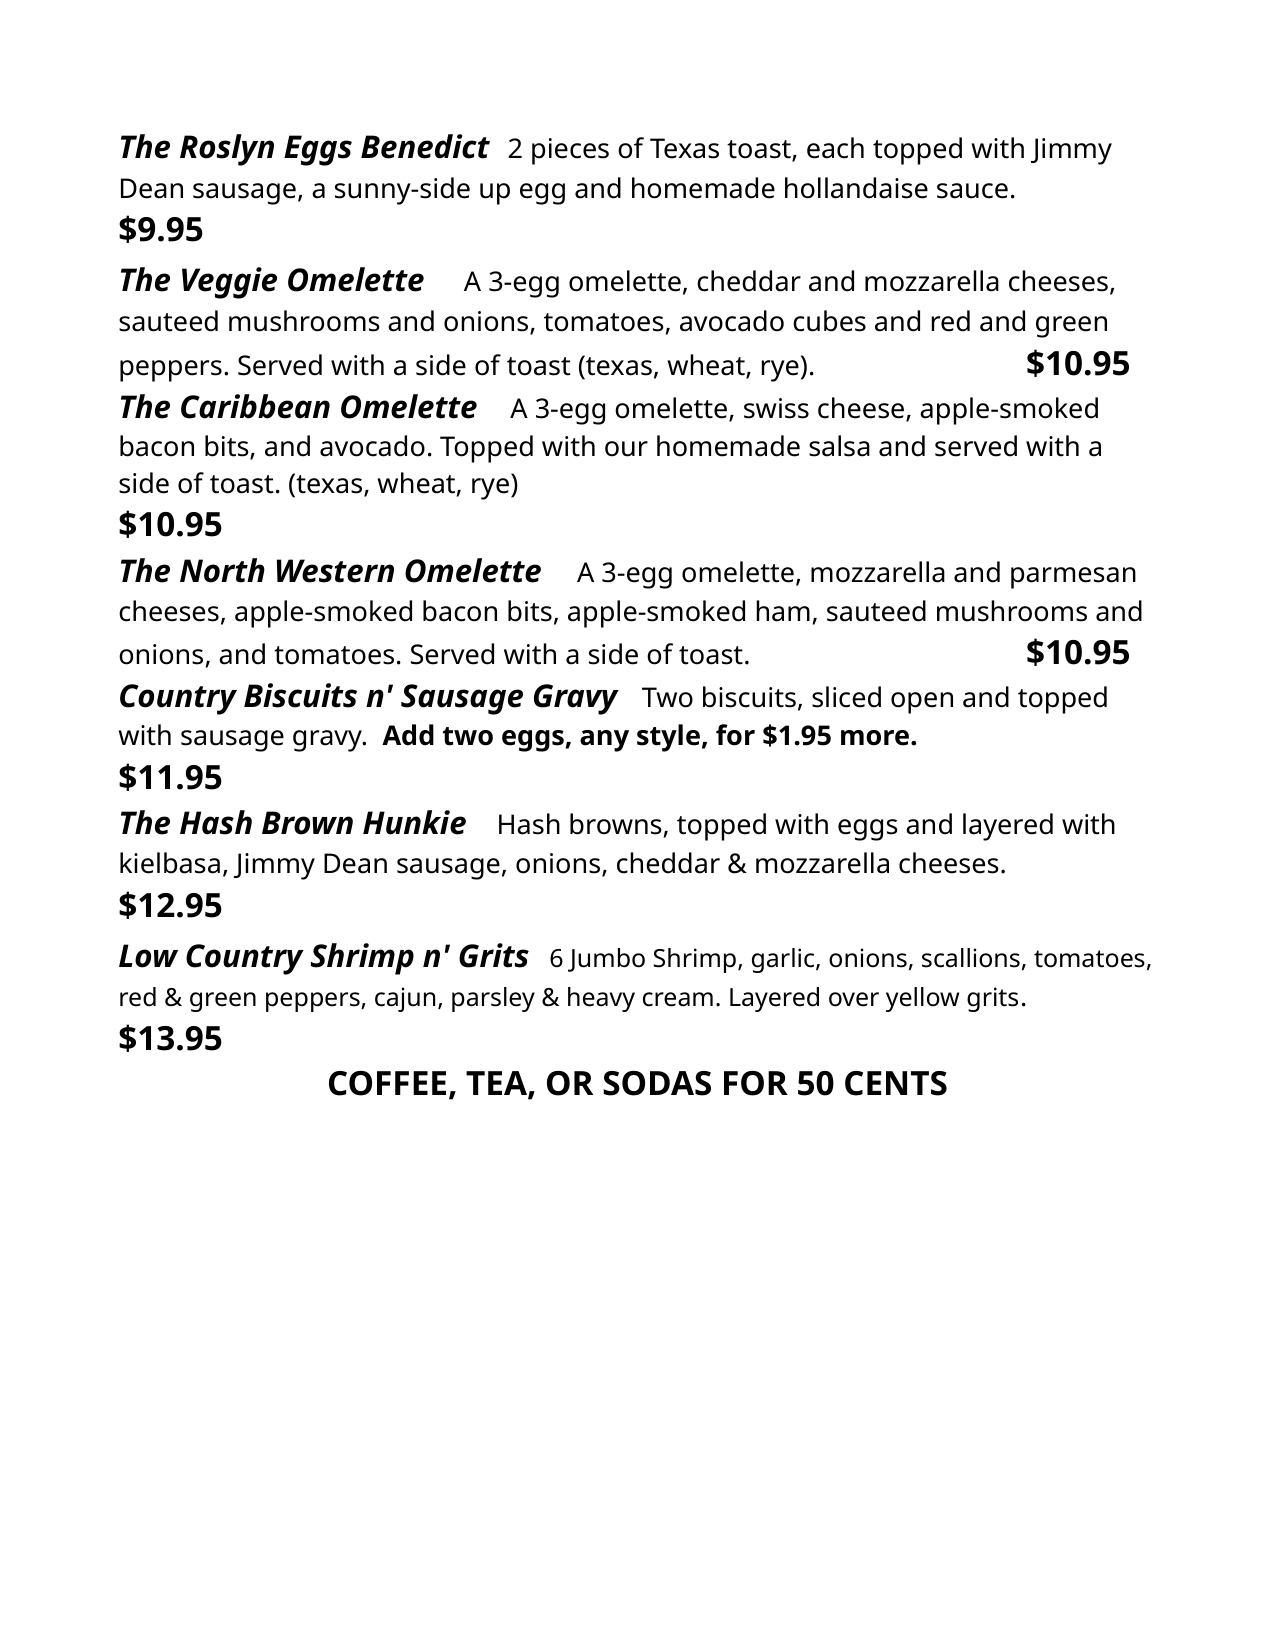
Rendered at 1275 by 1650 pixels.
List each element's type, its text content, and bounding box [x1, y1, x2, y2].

text Low Country Shrimp n' Grits 6 Jumbo Shrimp, garlic, onions, scallions, tomatoes, red & green peppers, cajun, parsley & heavy cream. Layered over yellow grits. $13.95 [118, 927, 1157, 1060]
text The Roslyn Eggs Benedict 2 pieces of Texas toast, each topped with Jimmy Dean sausage, a sunny-side up egg and homemade hollandaise sauce. $9.95 [118, 118, 1157, 251]
text Country Biscuits n' Sausage Gravy Two biscuits, sliced open and topped with sausage gravy. Add two eggs, any style, for $1.95 more. $11.95 [118, 674, 1157, 799]
text The Veggie Omelette A 3-egg omelette, cheddar and mozzarella cheeses, sauteed mushrooms and onions, tomatoes, avocado cubes and red and green peppers. Served with a side of toast (texas, wheat, rye). $10.95 [118, 251, 1157, 385]
text The Caribbean Omelette A 3-egg omelette, swiss cheese, apple-smoked bacon bits, and avocado. Topped with our homemade salsa and served with a side of toast. (texas, wheat, rye) $10.95 [118, 385, 1157, 547]
text COFFEE, TEA, OR SODAS FOR 50 CENTS [118, 1060, 1157, 1106]
text The Hash Brown Hunkie Hash browns, topped with eggs and layered with kielbasa, Jimmy Dean sausage, onions, cheddar & mozzarella cheeses. $12.95 [118, 799, 1157, 927]
text The North Western Omelette A 3-egg omelette, mozzarella and parmesan cheeses, apple-smoked bacon bits, apple-smoked ham, sauteed mushrooms and onions, and tomatoes. Served with a side of toast. $10.95 [118, 547, 1157, 674]
